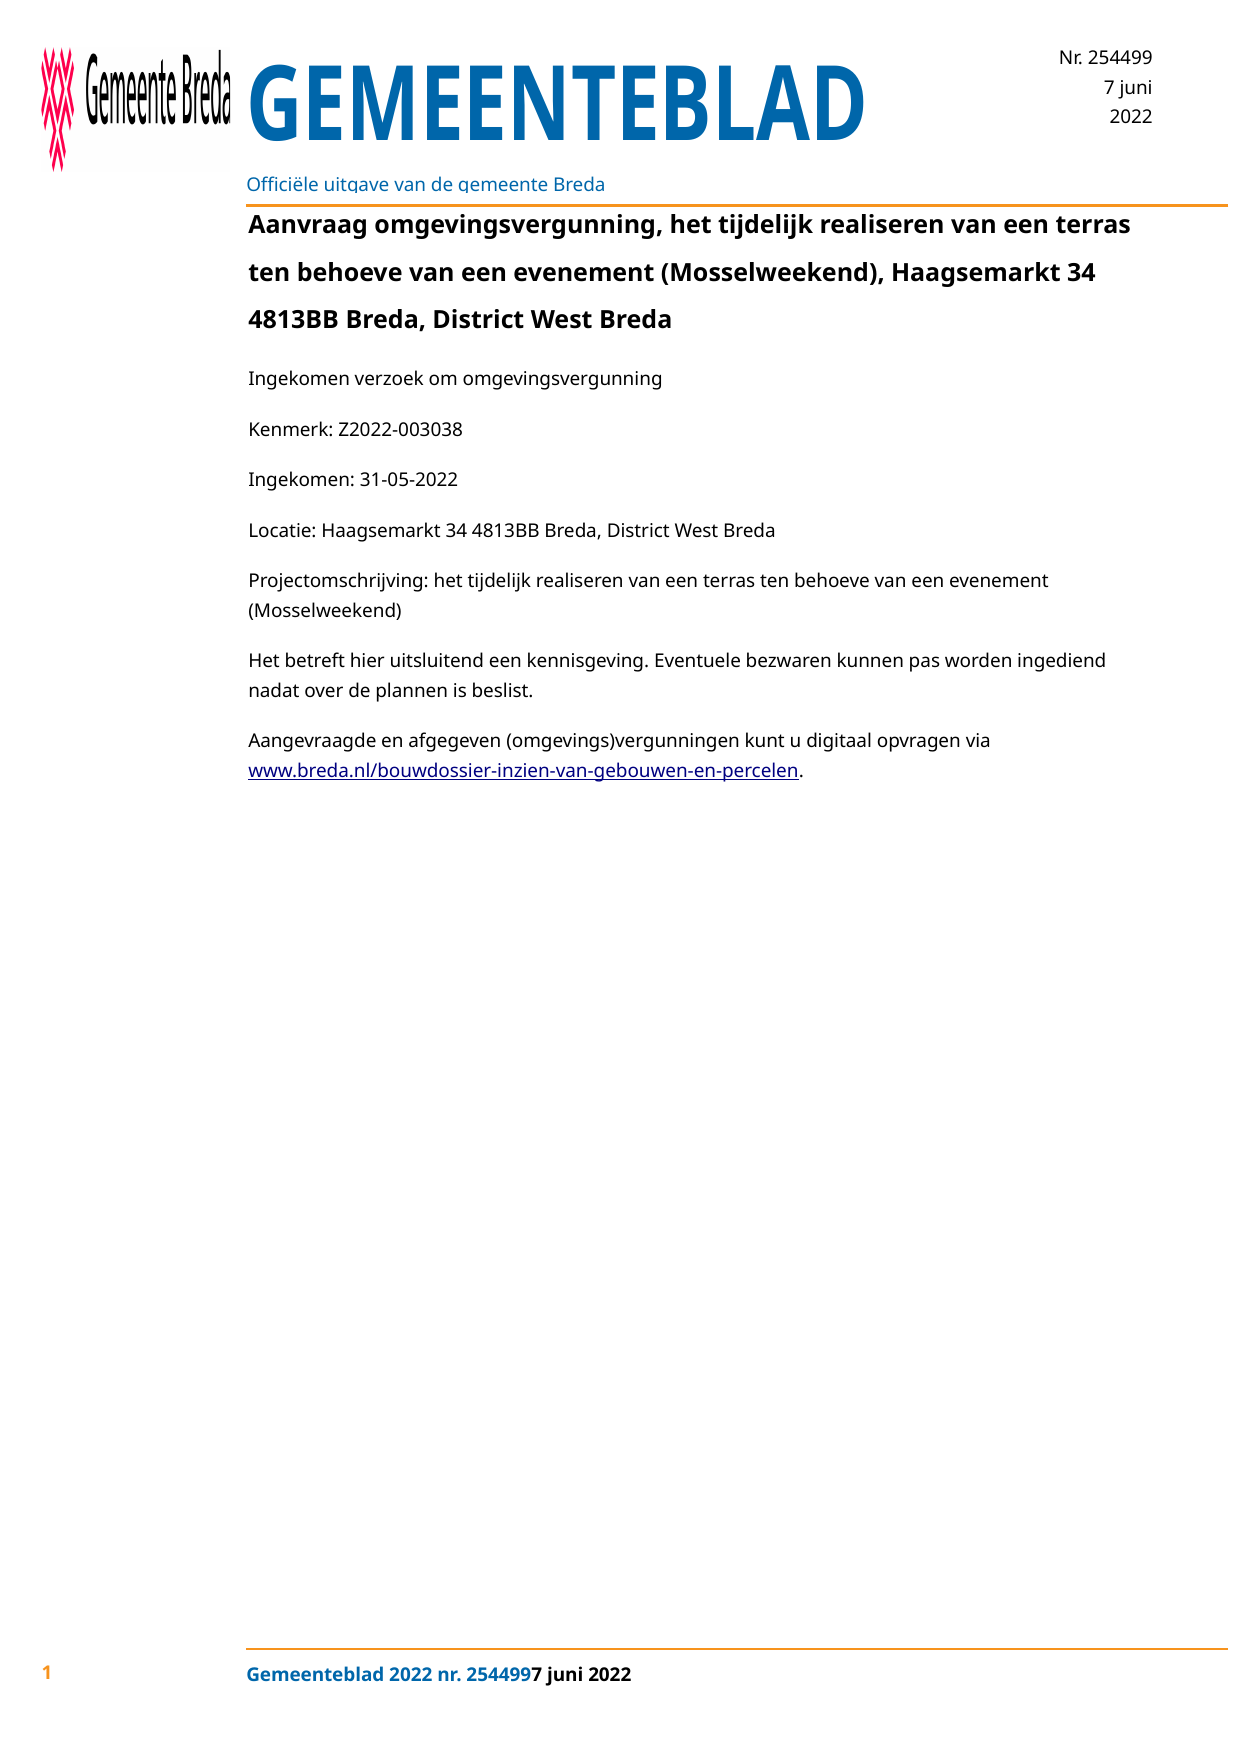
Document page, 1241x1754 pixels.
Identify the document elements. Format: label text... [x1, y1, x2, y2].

text Aangevraagde en afgegeven (omgevings)vergunningen kunt u digitaal opvragen via www.breda.nl/bouwdossier-inzien-van-gebouwen-en-percelen. [248, 727, 1152, 782]
text Locatie: Haagsemarkt 34 4813BB Breda, District West Breda [248, 517, 1152, 542]
picture [41, 47, 231, 172]
text Het betreft hier uitsluitend een kennisgeving. Eventuele bezwaren kunnen pas worden ingediend nadat over de plannen is beslist. [248, 647, 1152, 702]
text Ingekomen verzoek om omgevingsvergunning [248, 366, 1152, 391]
text Projectomschrijving: het tijdelijk realiseren van een terras ten behoeve van een evenement (Mosselweekend) [248, 567, 1152, 622]
text Ingekomen: 31-05-2022 [248, 466, 1152, 492]
text Aanvraag omgevingsvergunning, het tijdelijk realiseren van een terras ten behoeve van een evenement (Mosselweekend), Haagsemarkt 34 4813BB Breda, District West Breda [248, 207, 1152, 336]
text Kenmerk: Z2022-003038 [248, 416, 1152, 442]
